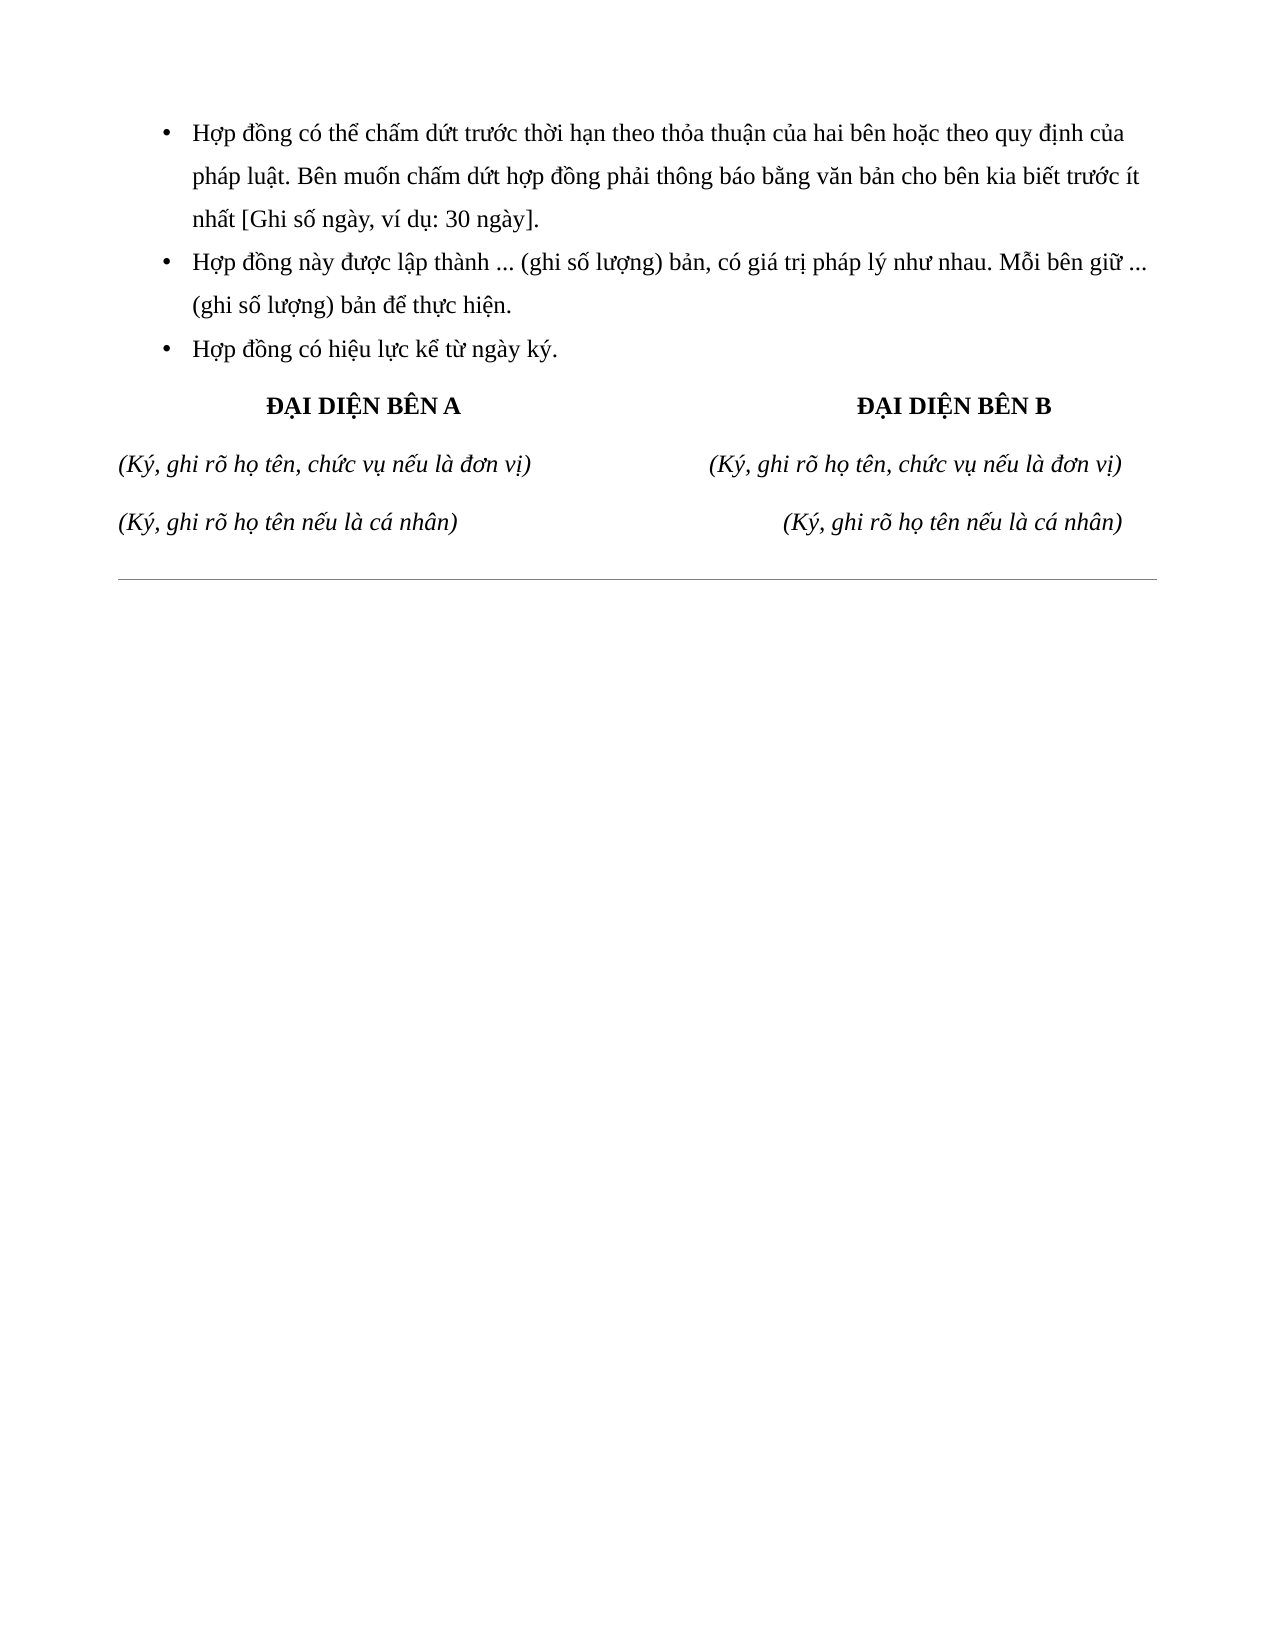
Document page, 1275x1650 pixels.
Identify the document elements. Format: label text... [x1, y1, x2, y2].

list Hợp đồng này được lập thành ... (ghi số lượng) bản, có giá trị pháp lý như nhau. Mỗi bên giữ ... (ghi số lượng) bản để thực hiện. [162, 247, 1157, 319]
list Hợp đồng có hiệu lực kể từ ngày ký. [162, 334, 1157, 362]
text (Ký, ghi rõ họ tên nếu là cá nhân) (Ký, ghi rõ họ tên nếu là cá nhân) [118, 507, 1157, 536]
text (Ký, ghi rõ họ tên, chức vụ nếu là đơn vị) (Ký, ghi rõ họ tên, chức vụ nếu là đơn vị) [118, 449, 1157, 478]
text ĐẠI DIỆN BÊN A ĐẠI DIỆN BÊN B [118, 391, 1157, 420]
list Hợp đồng có thể chấm dứt trước thời hạn theo thỏa thuận của hai bên hoặc theo quy định của pháp luật. Bên muốn chấm dứt hợp đồng phải thông báo bằng văn bản cho bên kia biết trước ít nhất [Ghi số ngày, ví dụ: 30 ngày]. [162, 118, 1157, 233]
